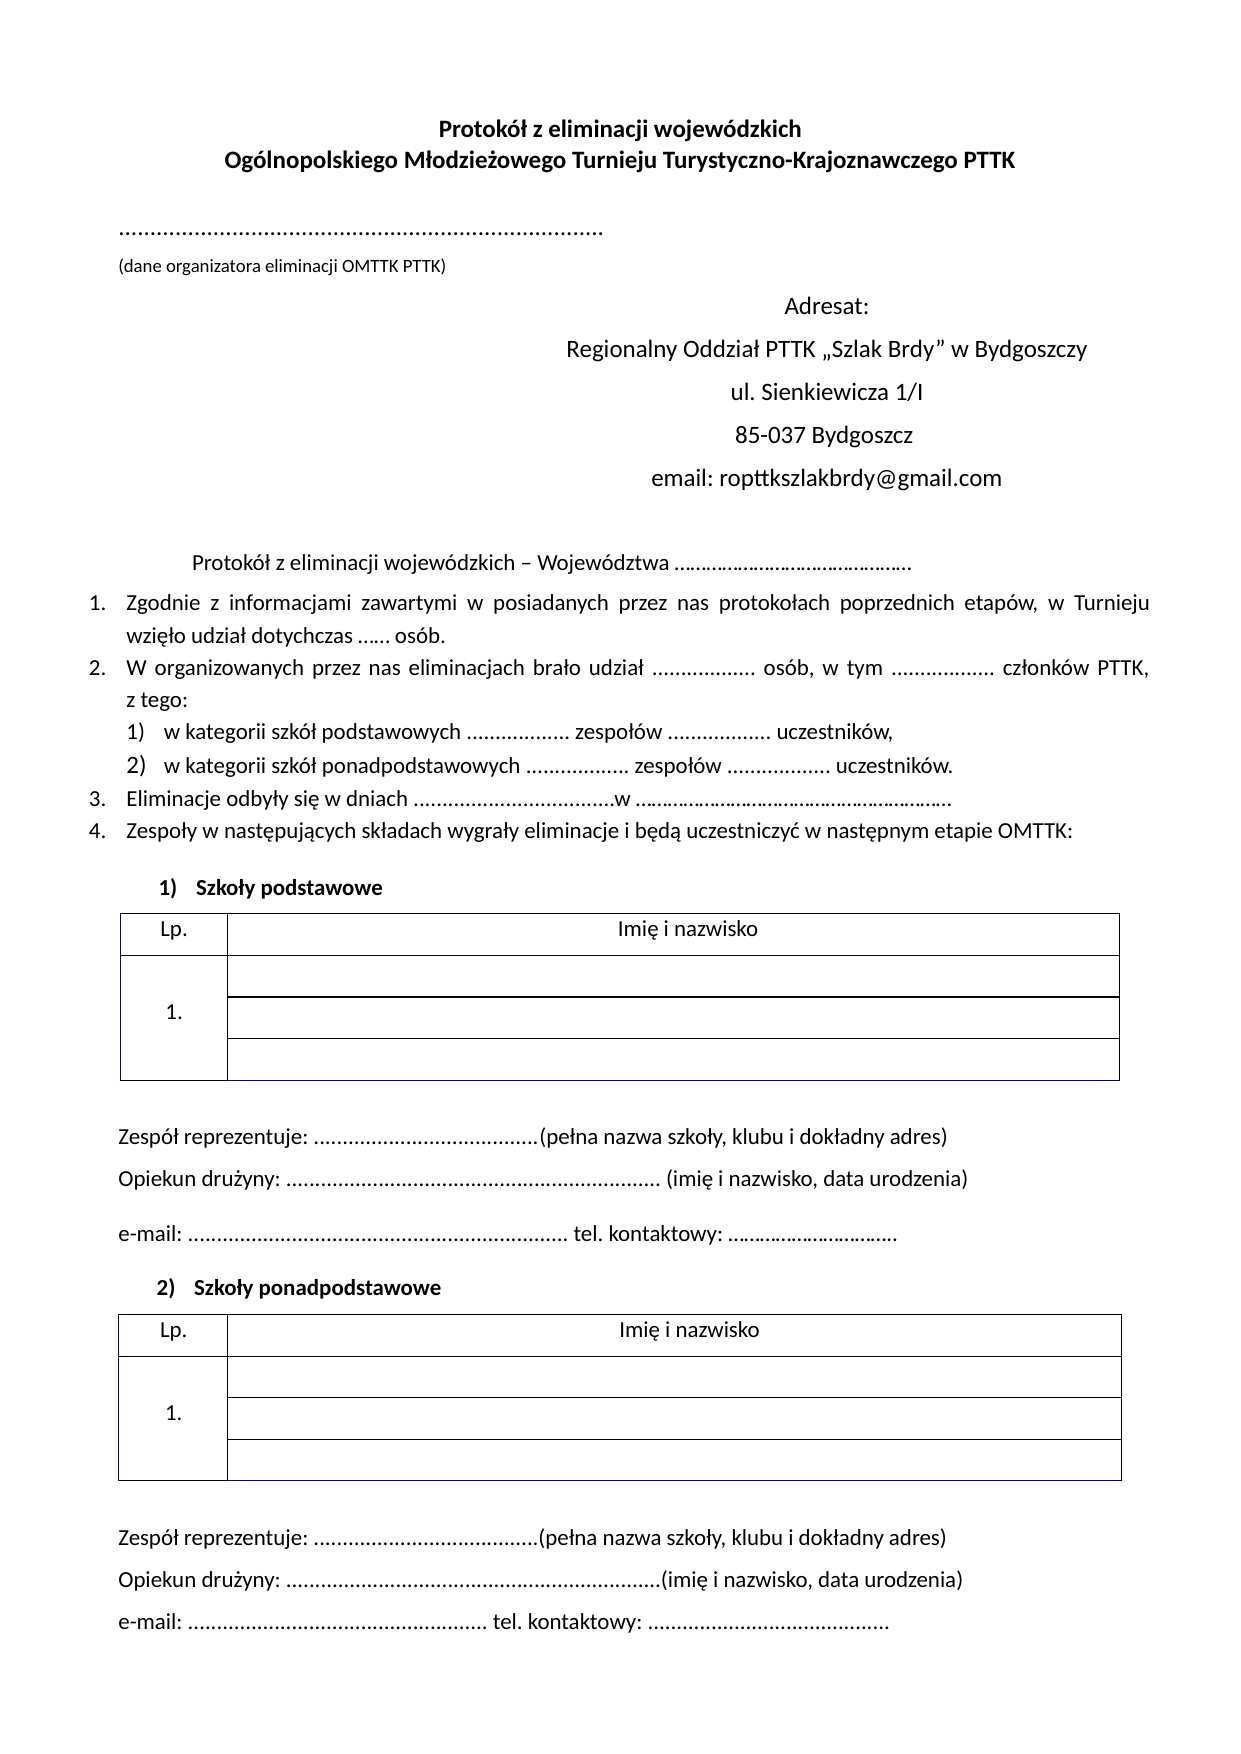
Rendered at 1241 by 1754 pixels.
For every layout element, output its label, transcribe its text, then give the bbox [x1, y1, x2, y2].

text email: ropttkszlakbrdy@gmail.com [502, 462, 1152, 492]
title Protokół z eliminacji wojewódzkich Ogólnopolskiego Młodzieżowego Turnieju Turystyczno-Krajoznawczego PTTK [89, 114, 1152, 175]
list Eliminacje odbyły się w dniach ...................................w …………………………………………………… [89, 784, 1152, 812]
list w kategorii szkół podstawowych .................. zespołów .................. uczestników, [126, 717, 1152, 745]
table_cell [228, 956, 1119, 996]
table_cell [228, 1039, 1119, 1079]
text e-mail: .................................................... tel. kontaktowy: .......................................... [118, 1607, 1152, 1635]
table_cell 1. [121, 956, 227, 1079]
text 85-037 Bydgoszcz [502, 419, 1152, 449]
text ............................................................................. [118, 211, 1152, 242]
text Zespół reprezentuje: .......................................(pełna nazwa szkoły, klubu i dokładny adres) [89, 1122, 1152, 1151]
text ul. Sienkiewicza 1/I [502, 376, 1152, 406]
table_cell [228, 998, 1119, 1038]
text Regionalny Oddział PTTK „Szlak Brdy” w Bydgoszczy [502, 333, 1152, 363]
list W organizowanych przez nas eliminacjach brało udział .................. osób, w tym .................. członków PTTK, z tego: [89, 653, 1152, 713]
table_cell [228, 1398, 1121, 1439]
text Opiekun drużyny: .................................................................(imię i nazwisko, data urodzenia) [89, 1565, 1152, 1593]
table_cell [228, 1357, 1121, 1397]
table_cell [228, 1440, 1121, 1480]
table_header [1080, 873, 1119, 913]
table_cell Lp. [121, 914, 227, 955]
text Opiekun drużyny: ................................................................. (imię i nazwisko, data urodzenia) [118, 1164, 1152, 1192]
text Zespół reprezentuje: .......................................(pełna nazwa szkoły, klubu i dokładny adres) [89, 1523, 1152, 1551]
text Adresat: [502, 290, 1152, 320]
table_header [600, 873, 1080, 913]
table_header [1107, 1274, 1121, 1314]
table_header Szkoły ponadpodstawowe [119, 1274, 613, 1314]
table_cell Imię i nazwisko [228, 1315, 1121, 1356]
table_header [613, 1274, 1107, 1314]
list Zgodnie z informacjami zawartymi w posiadanych przez nas protokołach poprzednich etapów, w Turnieju wzięło udział dotychczas …… osób. [89, 588, 1152, 649]
list Zespoły w następujących składach wygrały eliminacje i będą uczestniczyć w następnym etapie OMTTK: [89, 817, 1152, 845]
list w kategorii szkół ponadpodstawowych .................. zespołów .................. uczestników. [126, 749, 1152, 780]
text e-mail: .................................................................. tel. kontaktowy: ………………………….. [118, 1219, 1152, 1247]
table_header Szkoły podstawowe [121, 873, 600, 913]
table_cell 1. [119, 1357, 227, 1480]
text (dane organizatora eliminacji OMTTK PTTK) [118, 254, 1152, 277]
table_cell Lp. [119, 1315, 227, 1356]
text Protokół z eliminacji wojewódzkich – Województwa ……………………………………… [118, 548, 1152, 576]
table_cell Imię i nazwisko [228, 914, 1119, 955]
